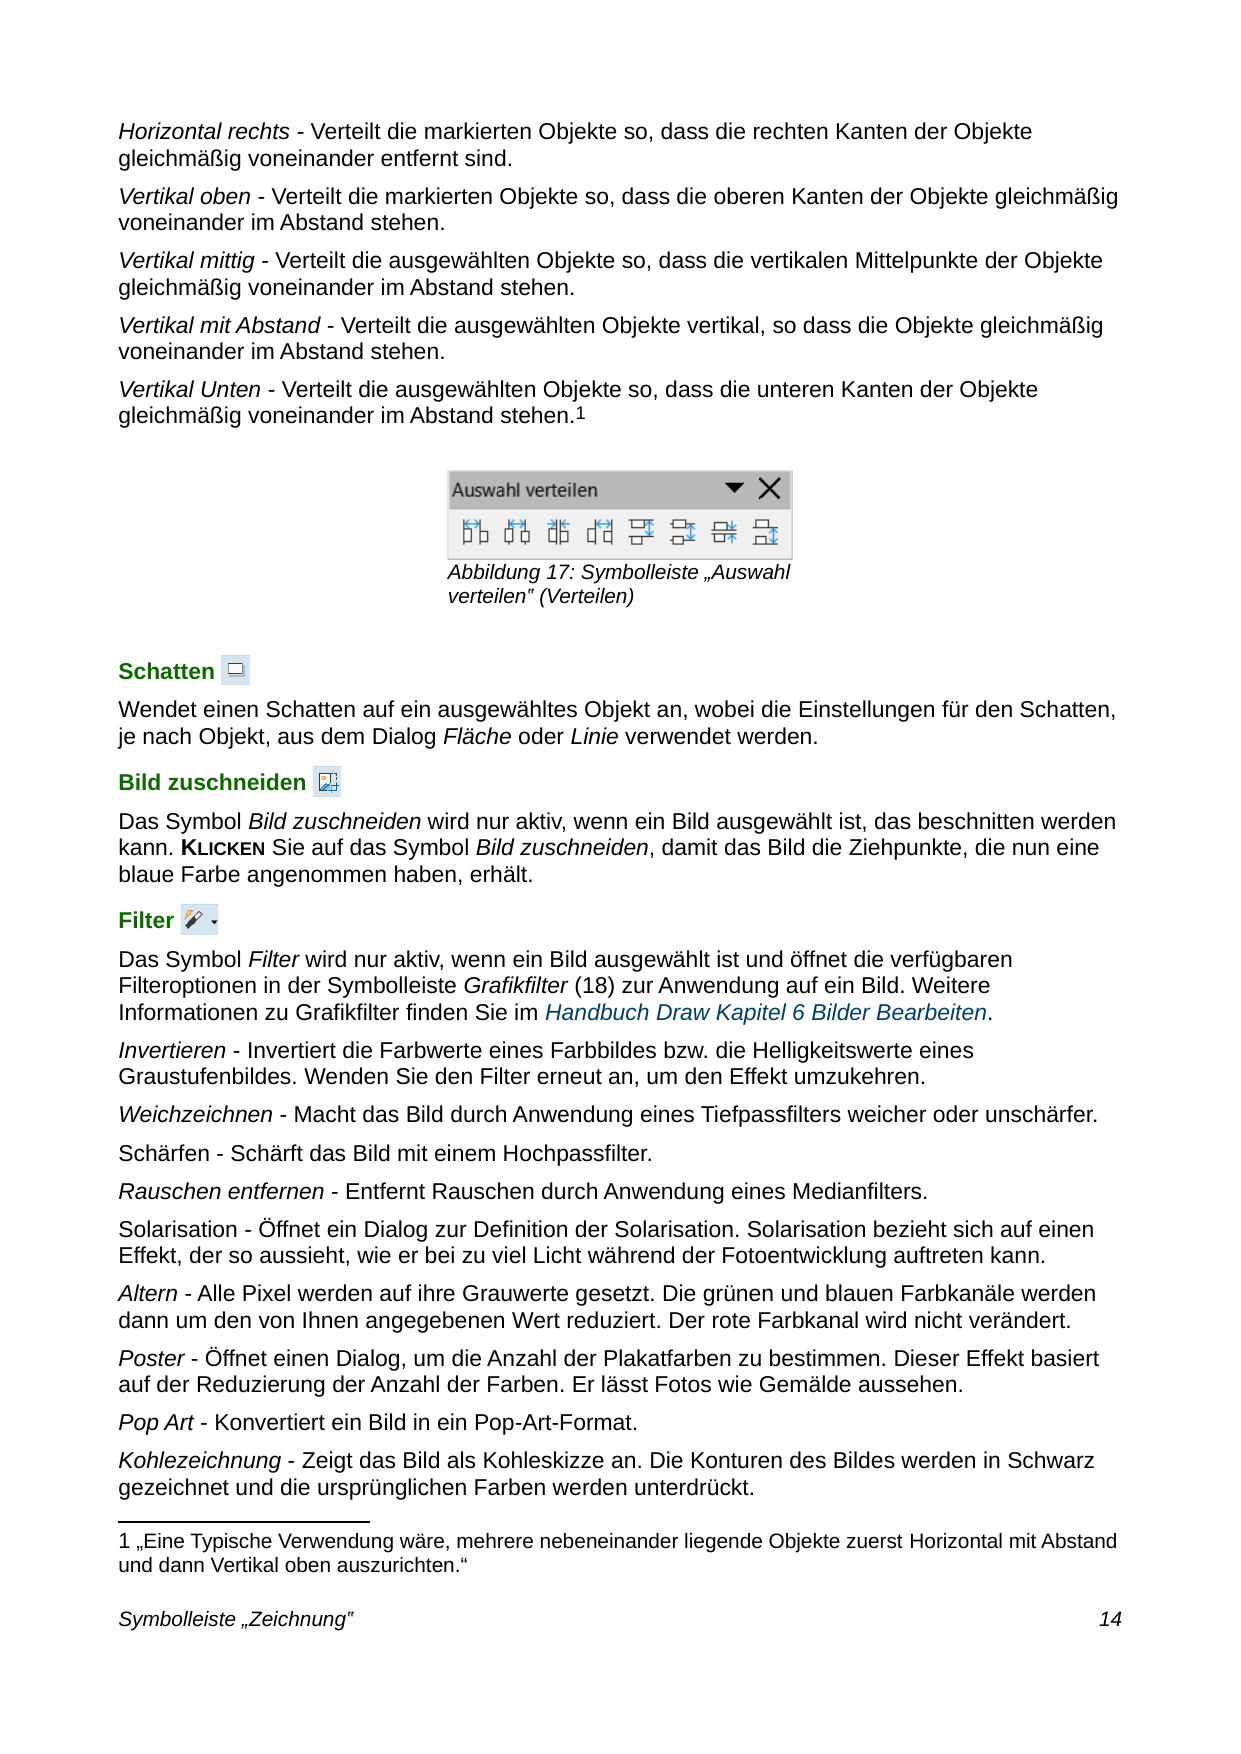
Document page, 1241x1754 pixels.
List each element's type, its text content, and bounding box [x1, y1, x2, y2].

text Schärfen - Schärft das Bild mit einem Hochpassfilter. [118, 1139, 1122, 1166]
text Vertikal mit Abstand - Verteilt die ausgewählten Objekte vertikal, so dass die Objekte gleichmäßig voneinander im Abstand stehen. [118, 312, 1122, 364]
picture [180, 904, 219, 935]
text Weichzeichnen - Macht das Bild durch Anwendung eines Tiefpassfilters weicher oder unschärfer. [118, 1101, 1122, 1128]
text Rauschen entfernen - Entfernt Rauschen durch Anwendung eines Medianfilters. [118, 1178, 1122, 1204]
picture [312, 766, 342, 797]
picture [221, 655, 250, 685]
subtitle [219, 905, 1122, 934]
subtitle Schatten [118, 655, 221, 684]
subtitle [250, 655, 1122, 684]
text Vertikal mittig - Verteilt die ausgewählten Objekte so, dass die vertikalen Mittelpunkte der Objekte gleichmäßig voneinander im Abstand stehen. [118, 247, 1122, 300]
text Invertieren - Invertiert die Farbwerte eines Farbbildes bzw. die Helligkeitswerte eines Graustufenbildes. Wenden Sie den Filter erneut an, um den Effekt umzukehren. [118, 1037, 1122, 1089]
subtitle Bild zuschneiden [118, 767, 312, 796]
text Solarisation - Öffnet ein Dialog zur Definition der Solarisation. Solarisation bezieht sich auf einen Effekt, der so aussieht, wie er bei zu viel Licht während der Fotoentwicklung auftreten kann. [118, 1216, 1122, 1268]
text Altern - Alle Pixel werden auf ihre Grauwerte gesetzt. Die grünen und blauen Farbkanäle werden dann um den von Ihnen angegebenen Wert reduziert. Der rote Farbkanal wird nicht verändert. [118, 1280, 1122, 1333]
subtitle Filter [118, 905, 180, 934]
text Kohlezeichnung - Zeigt das Bild als Kohleskizze an. Die Konturen des Bildes werden in Schwarz gezeichnet und die ursprünglichen Farben werden unterdrückt. [118, 1447, 1122, 1500]
text Horizontal rechts - Verteilt die markierten Objekte so, dass die rechten Kanten der Objekte gleichmäßig voneinander entfernt sind. [118, 118, 1122, 171]
text Poster - Öffnet einen Dialog, um die Anzahl der Plakatfarben zu bestimmen. Dieser Effekt basiert auf der Reduzierung der Anzahl der Farben. Er lässt Fotos wie Gemälde aussehen. [118, 1345, 1122, 1397]
text „Eine Typische Verwendung wäre, mehrere nebeneinander liegende Objekte zuerst Horizontal mit Abstand und dann Vertikal oben auszurichten.“ [118, 1528, 1122, 1577]
text Das Symbol Filter wird nur aktiv, wenn ein Bild ausgewählt ist und öffnet die verfügbaren Filteroptionen in der Symbolleiste Grafikfilter (Abbildung 18) zur Anwendung auf ein Bild. Weitere Informationen zu Grafikfilter finden Sie im Handbuch Draw Kapitel 6 Bilder Bearbeiten. [118, 946, 1122, 1025]
text Wendet einen Schatten auf ein ausgewähltes Objekt an, wobei die Einstellungen für den Schatten, je nach Objekt, aus dem Dialog Fläche oder Linie verwendet werden. [118, 696, 1122, 749]
text Pop Art - Konvertiert ein Bild in ein Pop-Art-Format. [118, 1409, 1122, 1436]
picture [447, 470, 793, 560]
text Vertikal Unten - Verteilt die ausgewählten Objekte so, dass die unteren Kanten der Objekte gleichmäßig voneinander im Abstand stehen. [118, 376, 1122, 429]
text Vertikal oben - Verteilt die markierten Objekte so, dass die oberen Kanten der Objekte gleichmäßig voneinander im Abstand stehen. [118, 183, 1122, 235]
text Das Symbol Bild zuschneiden wird nur aktiv, wenn ein Bild ausgewählt ist, das beschnitten werden kann. Klicken Sie auf das Symbol Bild zuschneiden, damit das Bild die Ziehpunkte, die nun eine blaue Farbe angenommen haben, erhält. [118, 808, 1122, 887]
subtitle [342, 767, 1122, 796]
text Abbildung 17: Symbolleiste „Auswahl verteilen‟ (Verteilen) [448, 560, 793, 608]
